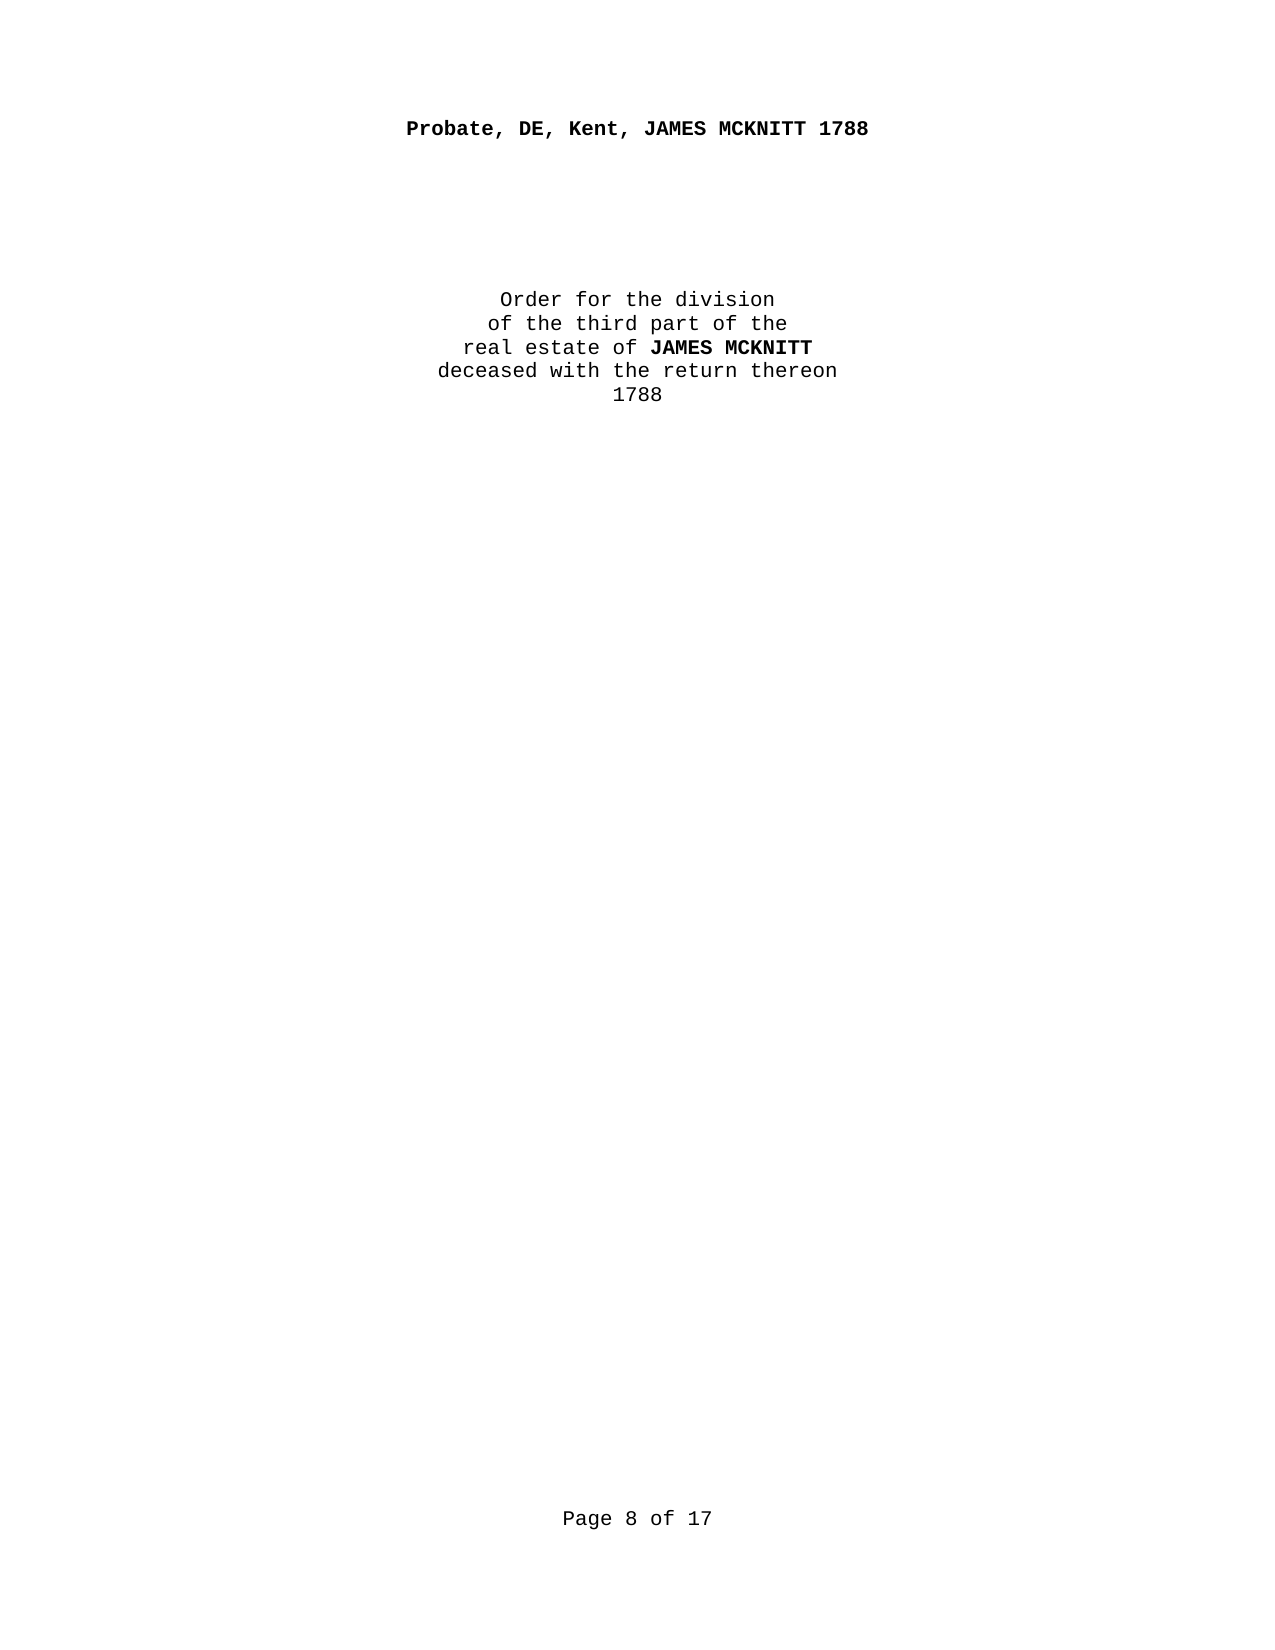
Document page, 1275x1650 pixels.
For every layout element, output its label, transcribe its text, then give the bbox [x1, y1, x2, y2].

text deceased with the return thereon [118, 360, 1157, 384]
text of the third part of the [118, 313, 1157, 337]
text Order for the division [118, 289, 1157, 313]
text real estate of James MCKNITT [118, 337, 1157, 360]
text 1788 [118, 384, 1157, 408]
